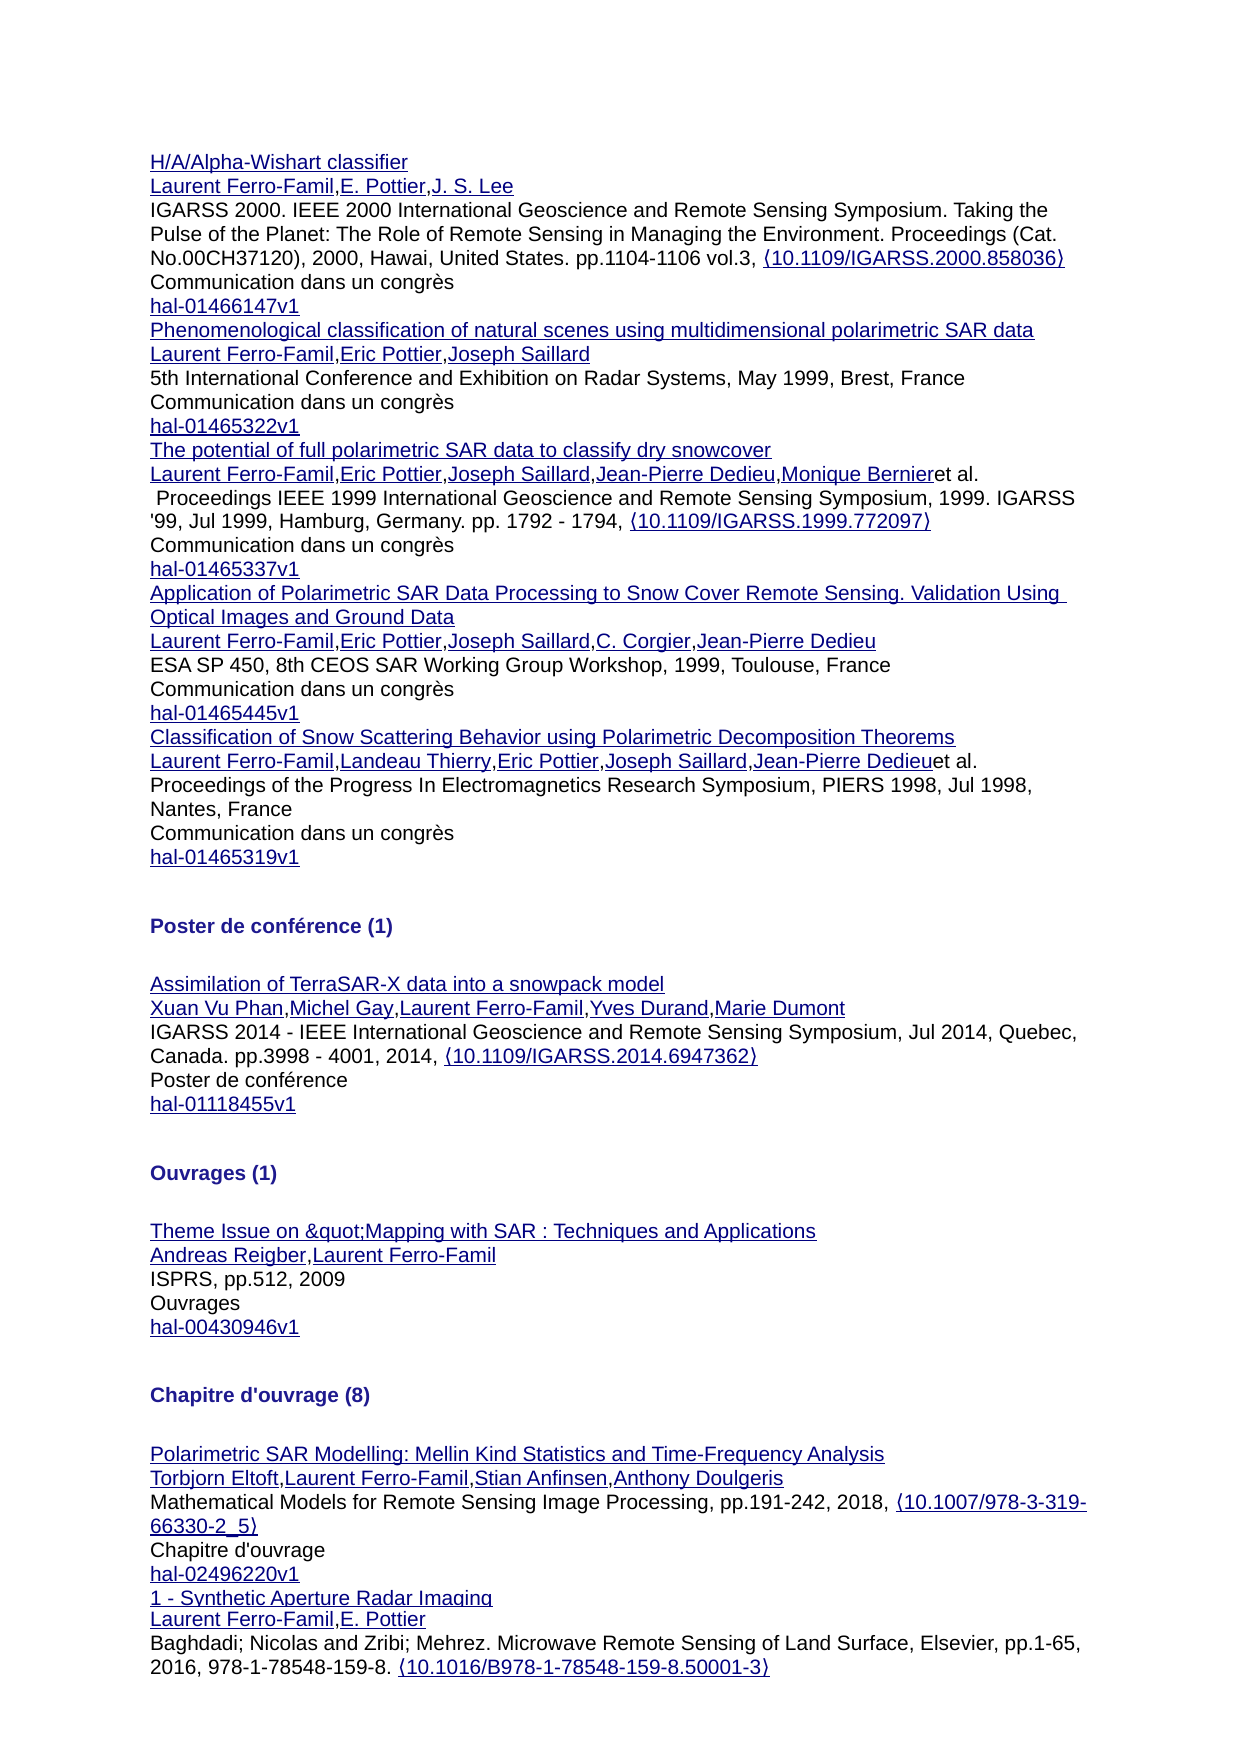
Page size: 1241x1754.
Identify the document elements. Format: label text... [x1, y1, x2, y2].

table_cell H/A/Alpha-Wishart classifier Laurent Ferro-Famil,E. Pottier,J. S. Lee IGARSS 2000. IEEE 2000 International Geoscience and Remote Sensing Symposium. Taking the Pulse of the Planet: The Role of Remote Sensing in Managing the Environment. Proceedings (Cat. No.00CH37120), 2000, Hawai, United States. pp.1104-1106 vol.3, ⟨10.1109/IGARSS.2000.858036⟩ Communication dans un congrès hal-01466147v1 [150, 150, 1090, 318]
table_header Assimilation of TerraSAR-X data into a snowpack model Xuan Vu Phan,Michel Gay,Laurent Ferro-Famil,Yves Durand,Marie Dumont IGARSS 2014 - IEEE International Geoscience and Remote Sensing Symposium, Jul 2014, Quebec, Canada. pp.3998 - 4001, 2014, ⟨10.1109/IGARSS.2014.6947362⟩ Poster de conférence hal-01118455v1 [150, 972, 1090, 1116]
table_header Theme Issue on &quot;Mapping with SAR : Techniques and Applications Andreas Reigber,Laurent Ferro-Famil ISPRS, pp.512, 2009 Ouvrages hal-00430946v1 [150, 1219, 1090, 1338]
table_cell Application of Polarimetric SAR Data Processing to Snow Cover Remote Sensing. Validation Using Optical Images and Ground Data Laurent Ferro-Famil,Eric Pottier,Joseph Saillard,C. Corgier,Jean-Pierre Dedieu ESA SP 450, 8th CEOS SAR Working Group Workshop, 1999, Toulouse, France Communication dans un congrès hal-01465445v1 [150, 581, 1090, 725]
table_cell 1 - Synthetic Aperture Radar Imaging Laurent Ferro-Famil,E. Pottier Baghdadi; Nicolas and Zribi; Mehrez. Microwave Remote Sensing of Land Surface, Elsevier, pp.1-65, 2016, 978-1-78548-159-8. ⟨10.1016/B978-1-78548-159-8.50001-3⟩ [150, 1585, 1090, 1679]
subtitle Ouvrages (1) [150, 1160, 1090, 1184]
table_cell The potential of full polarimetric SAR data to classify dry snowcover Laurent Ferro-Famil,Eric Pottier,Joseph Saillard,Jean-Pierre Dedieu,Monique Bernieret al. Proceedings IEEE 1999 International Geoscience and Remote Sensing Symposium, 1999. IGARSS '99, Jul 1999, Hamburg, Germany. pp. 1792 - 1794, ⟨10.1109/IGARSS.1999.772097⟩ Communication dans un congrès hal-01465337v1 [150, 438, 1090, 581]
table_cell Classification of Snow Scattering Behavior using Polarimetric Decomposition Theorems Laurent Ferro-Famil,Landeau Thierry,Eric Pottier,Joseph Saillard,Jean-Pierre Dedieuet al. Proceedings of the Progress In Electromagnetics Research Symposium, PIERS 1998, Jul 1998, Nantes, France Communication dans un congrès hal-01465319v1 [150, 725, 1090, 869]
table_cell Phenomenological classification of natural scenes using multidimensional polarimetric SAR data Laurent Ferro-Famil,Eric Pottier,Joseph Saillard 5th International Conference and Exhibition on Radar Systems, May 1999, Brest, France Communication dans un congrès hal-01465322v1 [150, 318, 1090, 437]
table_header Polarimetric SAR Modelling: Mellin Kind Statistics and Time-Frequency Analysis Torbjorn Eltoft,Laurent Ferro-Famil,Stian Anfinsen,Anthony Doulgeris Mathematical Models for Remote Sensing Image Processing, pp.191-242, 2018, ⟨10.1007/978-3-319-66330-2_5⟩ Chapitre d'ouvrage hal-02496220v1 [150, 1442, 1090, 1585]
subtitle Poster de conférence (1) [150, 913, 1090, 937]
subtitle Chapitre d'ouvrage (8) [150, 1383, 1090, 1407]
